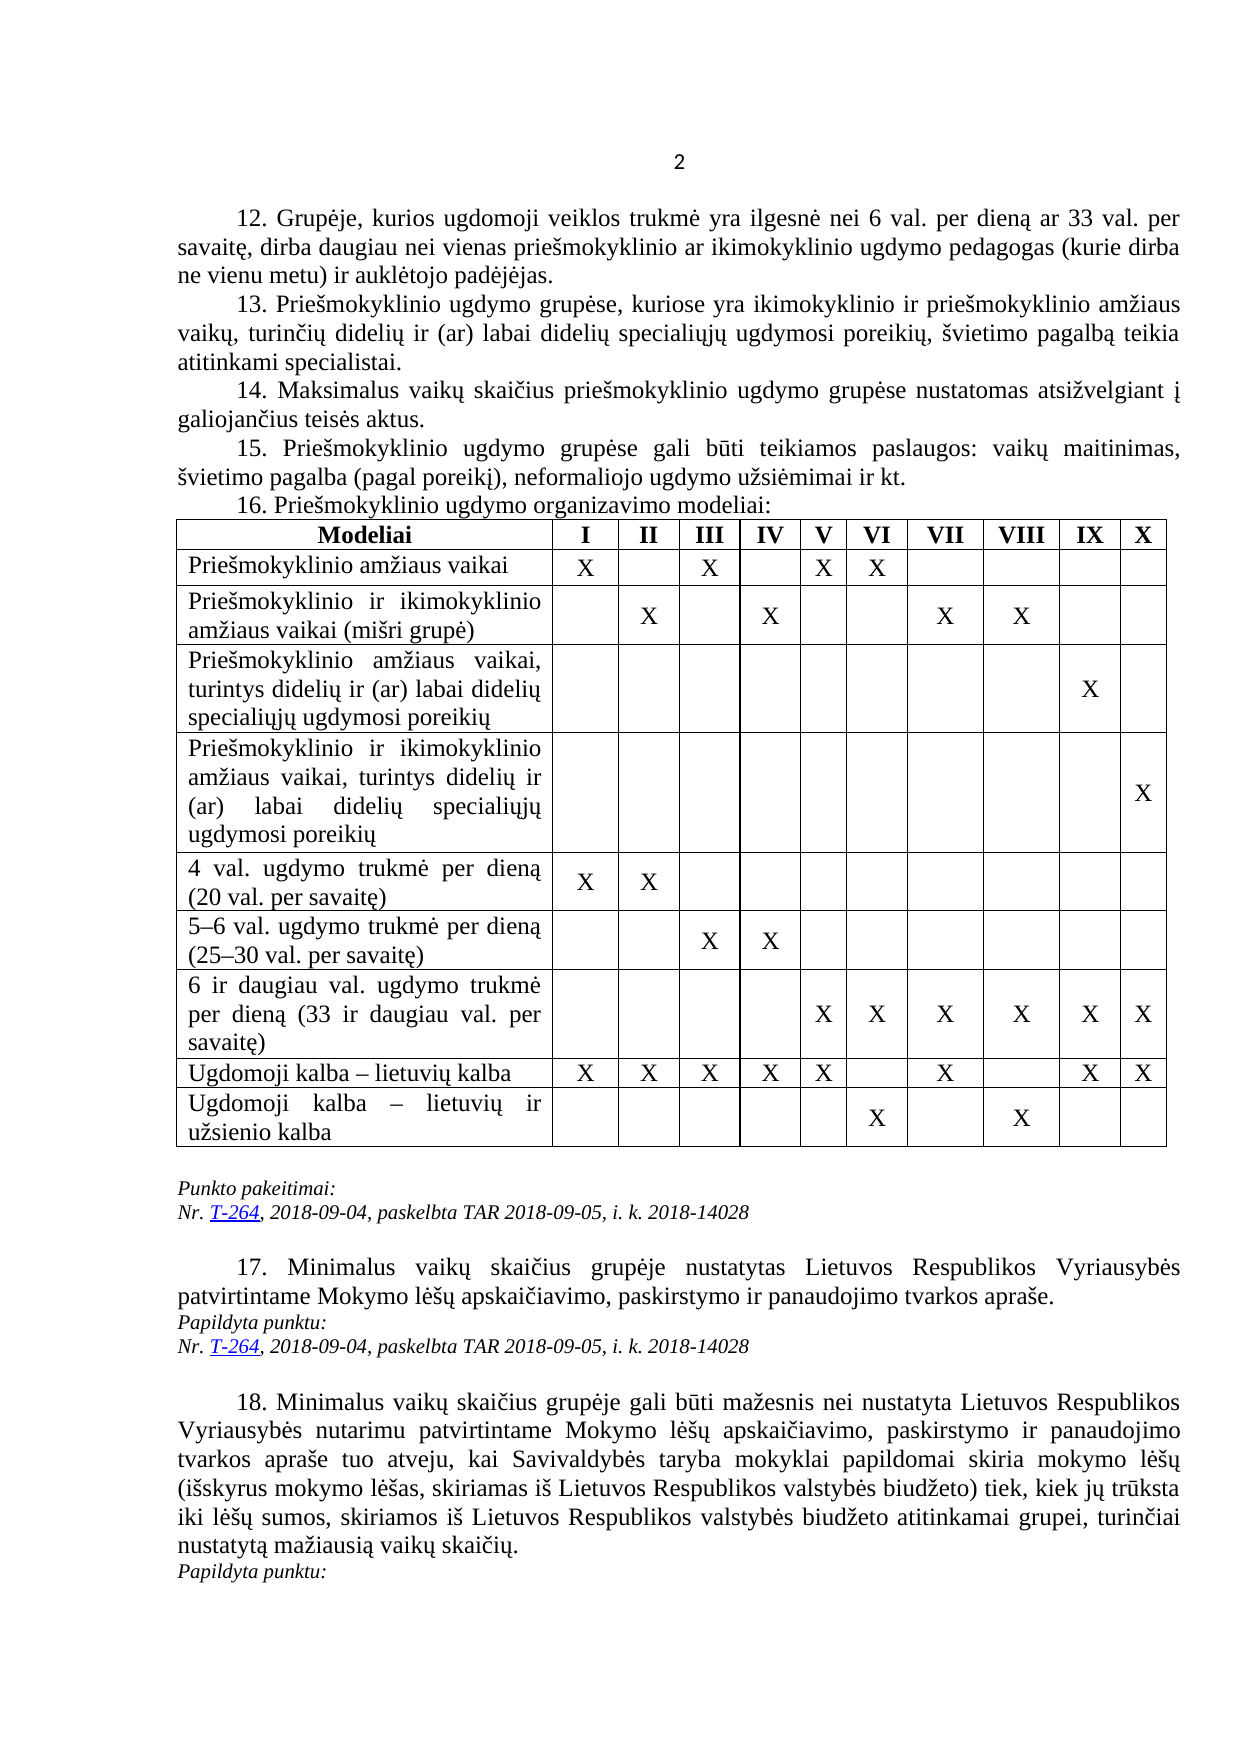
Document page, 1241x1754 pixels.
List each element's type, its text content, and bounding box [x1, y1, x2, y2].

table_cell X [801, 1059, 846, 1087]
table_cell [553, 733, 618, 852]
table_cell X [1121, 1059, 1166, 1087]
table_cell [847, 1059, 907, 1087]
table_header VIII [984, 520, 1059, 549]
table_cell [801, 911, 846, 969]
text 12. Grupėje, kurios ugdomoji veiklos trukmė yra ilgesnė nei 6 val. per dieną ar 33 val. per savaitę, dirba daugiau nei vienas priešmokyklinio ar ikimokyklinio ugdymo pedagogas (kurie dirba ne vienu metu) ir auklėtojo padėjėjas. [177, 203, 1181, 289]
table_header V [801, 520, 846, 549]
table_header X [1121, 520, 1166, 549]
table_cell [984, 550, 1059, 585]
table_header VII [908, 520, 983, 549]
table_cell [553, 1088, 618, 1146]
table_cell X [680, 911, 739, 969]
table_cell [847, 645, 907, 732]
table_cell [984, 911, 1059, 969]
table_cell [908, 911, 983, 969]
table_cell [908, 550, 983, 585]
text 16. Priešmokyklinio ugdymo organizavimo modeliai: [236, 490, 1181, 519]
table_cell [1060, 1088, 1120, 1146]
text 14. Maksimalus vaikų skaičius priešmokyklinio ugdymo grupėse nustatomas atsižvelgiant į galiojančius teisės aktus. [177, 375, 1181, 433]
table_cell [680, 1088, 739, 1146]
table_cell [680, 970, 739, 1057]
table_cell [1060, 550, 1120, 585]
table_cell [1121, 550, 1166, 585]
table_cell X [908, 970, 983, 1057]
text 18. Minimalus vaikų skaičius grupėje gali būti mažesnis nei nustatyta Lietuvos Respublikos Vyriausybės nutarimu patvirtintame Mokymo lėšų apskaičiavimo, paskirstymo ir panaudojimo tvarkos apraše tuo atveju, kai Savivaldybės taryba mokyklai papildomai skiria mokymo lėšų (išskyrus mokymo lėšas, skiriamas iš Lietuvos Respublikos valstybės biudžeto) tiek, kiek jų trūksta iki lėšų sumos, skiriamos iš Lietuvos Respublikos valstybės biudžeto atitinkamai grupei, turinčiai nustatytą mažiausią vaikų skaičių. [177, 1387, 1181, 1559]
table_header IV [741, 520, 800, 549]
table_cell X [908, 586, 983, 644]
table_cell X [741, 911, 800, 969]
table_cell [1060, 911, 1120, 969]
table_cell [741, 853, 800, 910]
text 13. Priešmokyklinio ugdymo grupėse, kuriose yra ikimokyklinio ir priešmokyklinio amžiaus vaikų, turinčių didelių ir (ar) labai didelių specialiųjų ugdymosi poreikių, švietimo pagalbą teikia atitinkami specialistai. [177, 289, 1181, 375]
table_cell [741, 970, 800, 1057]
table_header VI [847, 520, 907, 549]
table_cell X [680, 550, 739, 585]
table_cell X [847, 550, 907, 585]
table_cell X [741, 586, 800, 644]
table_cell X [619, 853, 679, 910]
table_header III [680, 520, 739, 549]
table_cell [619, 911, 679, 969]
table_cell [553, 586, 618, 644]
table_cell [741, 733, 800, 852]
text 17. Minimalus vaikų skaičius grupėje nustatytas Lietuvos Respublikos Vyriausybės patvirtintame Mokymo lėšų apskaičiavimo, paskirstymo ir panaudojimo tvarkos apraše. [177, 1252, 1181, 1310]
text Nr. T-264, 2018-09-04, paskelbta TAR 2018-09-05, i. k. 2018-14028 [177, 1334, 1181, 1358]
text Papildyta punktu: [177, 1559, 1181, 1583]
table_cell [908, 1088, 983, 1146]
table_cell [680, 853, 739, 910]
table_cell Priešmokyklinio ir ikimokyklinio amžiaus vaikai (mišri grupė) [177, 586, 552, 644]
table_cell [1121, 911, 1166, 969]
table_cell [553, 645, 618, 732]
table_cell Ugdomoji kalba – lietuvių kalba [177, 1059, 552, 1087]
table_cell X [553, 1059, 618, 1087]
table_cell [908, 645, 983, 732]
text Papildyta punktu: [177, 1310, 1181, 1334]
table_cell [619, 970, 679, 1057]
table_cell X [1121, 970, 1166, 1057]
table_cell X [1121, 733, 1166, 852]
table_cell X [847, 970, 907, 1057]
table_cell X [1060, 970, 1120, 1057]
table_cell [741, 1088, 800, 1146]
table_cell X [680, 1059, 739, 1087]
table_cell X [1060, 645, 1120, 732]
table_cell [619, 645, 679, 732]
table_cell [801, 733, 846, 852]
table_cell Priešmokyklinio ir ikimokyklinio amžiaus vaikai, turintys didelių ir (ar) labai didelių specialiųjų ugdymosi poreikių [177, 733, 552, 852]
table_cell [984, 645, 1059, 732]
table_cell X [908, 1059, 983, 1087]
table_cell [680, 645, 739, 732]
table_cell X [801, 550, 846, 585]
table_cell [847, 911, 907, 969]
table_cell [741, 550, 800, 585]
table_cell [619, 550, 679, 585]
table_cell X [619, 1059, 679, 1087]
table_cell X [741, 1059, 800, 1087]
table_header IX [1060, 520, 1120, 549]
text Nr. T-264, 2018-09-04, paskelbta TAR 2018-09-05, i. k. 2018-14028 [177, 1200, 1181, 1224]
table_cell Priešmokyklinio amžiaus vaikai, turintys didelių ir (ar) labai didelių specialiųjų ugdymosi poreikių [177, 645, 552, 732]
table_cell [619, 1088, 679, 1146]
table_cell [680, 733, 739, 852]
table_cell X [984, 1088, 1059, 1146]
table_cell [1121, 645, 1166, 732]
table_cell [1121, 586, 1166, 644]
table_cell [801, 586, 846, 644]
table_cell [984, 853, 1059, 910]
table_cell X [619, 586, 679, 644]
table_cell [908, 853, 983, 910]
table_cell Ugdomoji kalba – lietuvių ir užsienio kalba [177, 1088, 552, 1146]
table_cell X [801, 970, 846, 1057]
table_cell X [553, 853, 618, 910]
table_cell [984, 733, 1059, 852]
table_cell [553, 911, 618, 969]
text 15. Priešmokyklinio ugdymo grupėse gali būti teikiamos paslaugos: vaikų maitinimas, švietimo pagalba (pagal poreikį), neformaliojo ugdymo užsiėmimai ir kt. [177, 433, 1181, 490]
table_cell 5–6 val. ugdymo trukmė per dieną (25–30 val. per savaitę) [177, 911, 552, 969]
table_cell [984, 1059, 1059, 1087]
table_cell [1060, 733, 1120, 852]
table_cell X [847, 1088, 907, 1146]
table_cell [680, 586, 739, 644]
table_cell X [1060, 1059, 1120, 1087]
table_cell [847, 853, 907, 910]
table_header Modeliai [177, 520, 552, 549]
table_cell [1060, 586, 1120, 644]
table_cell [801, 853, 846, 910]
table_cell [1121, 1088, 1166, 1146]
table_cell [908, 733, 983, 852]
text Punkto pakeitimai: [177, 1176, 1181, 1200]
table_cell [847, 586, 907, 644]
table_header I [553, 520, 618, 549]
table_cell [741, 645, 800, 732]
table_cell X [553, 550, 618, 585]
table_cell [847, 733, 907, 852]
table_cell 6 ir daugiau val. ugdymo trukmė per dieną (33 ir daugiau val. per savaitę) [177, 970, 552, 1057]
table_cell Priešmokyklinio amžiaus vaikai [177, 550, 552, 585]
table_cell [553, 970, 618, 1057]
table_cell [1060, 853, 1120, 910]
table_cell 4 val. ugdymo trukmė per dieną (20 val. per savaitę) [177, 853, 552, 910]
table_header II [619, 520, 679, 549]
table_cell [801, 1088, 846, 1146]
table_cell X [984, 970, 1059, 1057]
table_cell [1121, 853, 1166, 910]
table_cell [801, 645, 846, 732]
table_cell X [984, 586, 1059, 644]
table_cell [619, 733, 679, 852]
